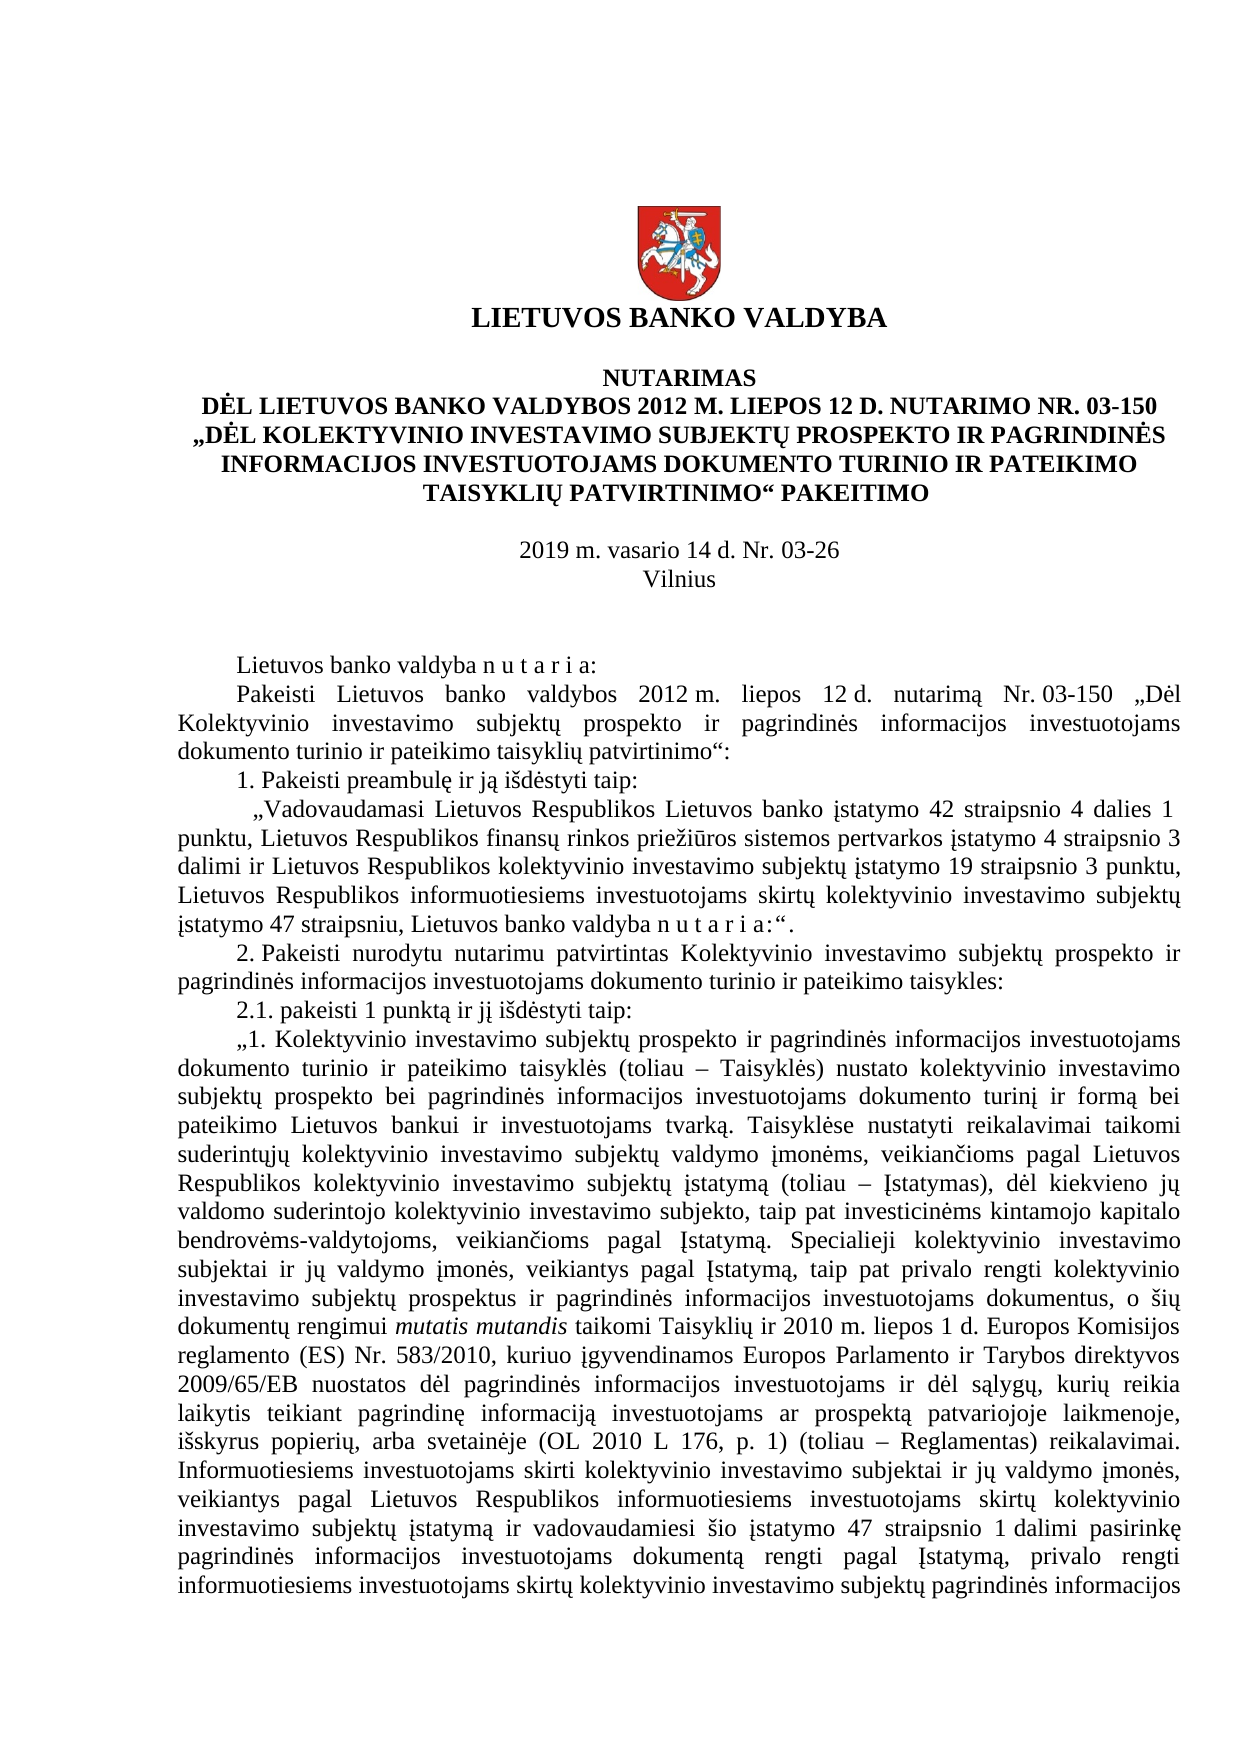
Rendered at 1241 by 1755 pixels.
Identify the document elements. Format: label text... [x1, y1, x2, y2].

text DĖL LIETUVOS BANKO VALDYBOS 2012 M. LIEPOS 12 D. NUTARIMO NR. 03-150 „DĖL KOLEKTYVINIO INVESTAVIMO SUBJEKTŲ PROSPEKTO IR PAGRINDINĖS INFORMACIJOS INVESTUOTOJAMS DOKUMENTO TURINIO IR PATEIKIMO TAISYKLIŲ PATVIRTINIMO“ PAKEITIMO [177, 391, 1181, 506]
text LIETUVOS BANKO VALDYBA [177, 300, 1181, 334]
text NUTARIMAS [177, 363, 1181, 391]
text 2019 m. vasario 14 d. Nr. 03-26 [177, 535, 1181, 564]
text 2.1. pakeisti 1 punktą ir jį išdėstyti taip: [177, 995, 1181, 1024]
text „1. Kolektyvinio investavimo subjektų prospekto ir pagrindinės informacijos investuotojams dokumento turinio ir pateikimo taisyklės (toliau – Taisyklės) nustato kolektyvinio investavimo subjektų prospekto bei pagrindinės informacijos investuotojams dokumento turinį ir formą bei pateikimo Lietuvos bankui ir investuotojams tvarką. Taisyklėse nustatyti reikalavimai taikomi suderintųjų kolektyvinio investavimo subjektų valdymo įmonėms, veikiančioms pagal Lietuvos Respublikos kolektyvinio investavimo subjektų įstatymą (toliau – Įstatymas), dėl kiekvieno jų valdomo suderintojo kolektyvinio investavimo subjekto, taip pat investicinėms kintamojo kapitalo bendrovėms-valdytojoms, veikiančioms pagal Įstatymą. Specialieji kolektyvinio investavimo subjektai ir jų valdymo įmonės, veikiantys pagal Įstatymą, taip pat privalo rengti kolektyvinio investavimo subjektų prospektus ir pagrindinės informacijos investuotojams dokumentus, o šių dokumentų rengimui mutatis mutandis taikomi Taisyklių ir 2010 m. liepos 1 d. Europos Komisijos reglamento (ES) Nr. 583/2010, kuriuo įgyvendinamos Europos Parlamento ir Tarybos direktyvos 2009/65/EB nuostatos dėl pagrindinės informacijos investuotojams ir dėl sąlygų, kurių reikia laikytis teikiant pagrindinę informaciją investuotojams ar prospektą patvariojoje laikmenoje, išskyrus popierių, arba svetainėje (OL 2010 L 176, p. 1) (toliau – Reglamentas) reikalavimai. Informuotiesiems investuotojams skirti kolektyvinio investavimo subjektai ir jų valdymo įmonės, veikiantys pagal Lietuvos Respublikos informuotiesiems investuotojams skirtų kolektyvinio investavimo subjektų įstatymą ir vadovaudamiesi šio įstatymo 47 straipsnio 1 dalimi pasirinkę pagrindinės informacijos investuotojams dokumentą rengti pagal Įstatymą, privalo rengti informuotiesiems investuotojams skirtų kolektyvinio investavimo subjektų pagrindinės informacijos [177, 1024, 1181, 1599]
text Vilnius [177, 564, 1181, 593]
text 2. Pakeisti nurodytu nutarimu patvirtintas Kolektyvinio investavimo subjektų prospekto ir pagrindinės informacijos investuotojams dokumento turinio ir pateikimo taisykles: [177, 938, 1181, 995]
text Lietuvos banko valdyba n u t a r i a: [177, 650, 1181, 679]
text 1. Pakeisti preambulę ir ją išdėstyti taip: [177, 765, 1181, 794]
text „Vadovaudamasi Lietuvos Respublikos Lietuvos banko įstatymo 42 straipsnio 4 dalies 1 punktu, Lietuvos Respublikos finansų rinkos priežiūros sistemos pertvarkos įstatymo 4 straipsnio 3 dalimi ir Lietuvos Respublikos kolektyvinio investavimo subjektų įstatymo 19 straipsnio 3 punktu, Lietuvos Respublikos informuotiesiems investuotojams skirtų kolektyvinio investavimo subjektų įstatymo 47 straipsniu, Lietuvos banko valdyba nutaria:“. [177, 794, 1181, 938]
text Pakeisti Lietuvos banko valdybos 2012 m. liepos 12 d. nutarimą Nr. 03-150 „Dėl Kolektyvinio investavimo subjektų prospekto ir pagrindinės informacijos investuotojams dokumento turinio ir pateikimo taisyklių patvirtinimo“: [177, 679, 1181, 765]
